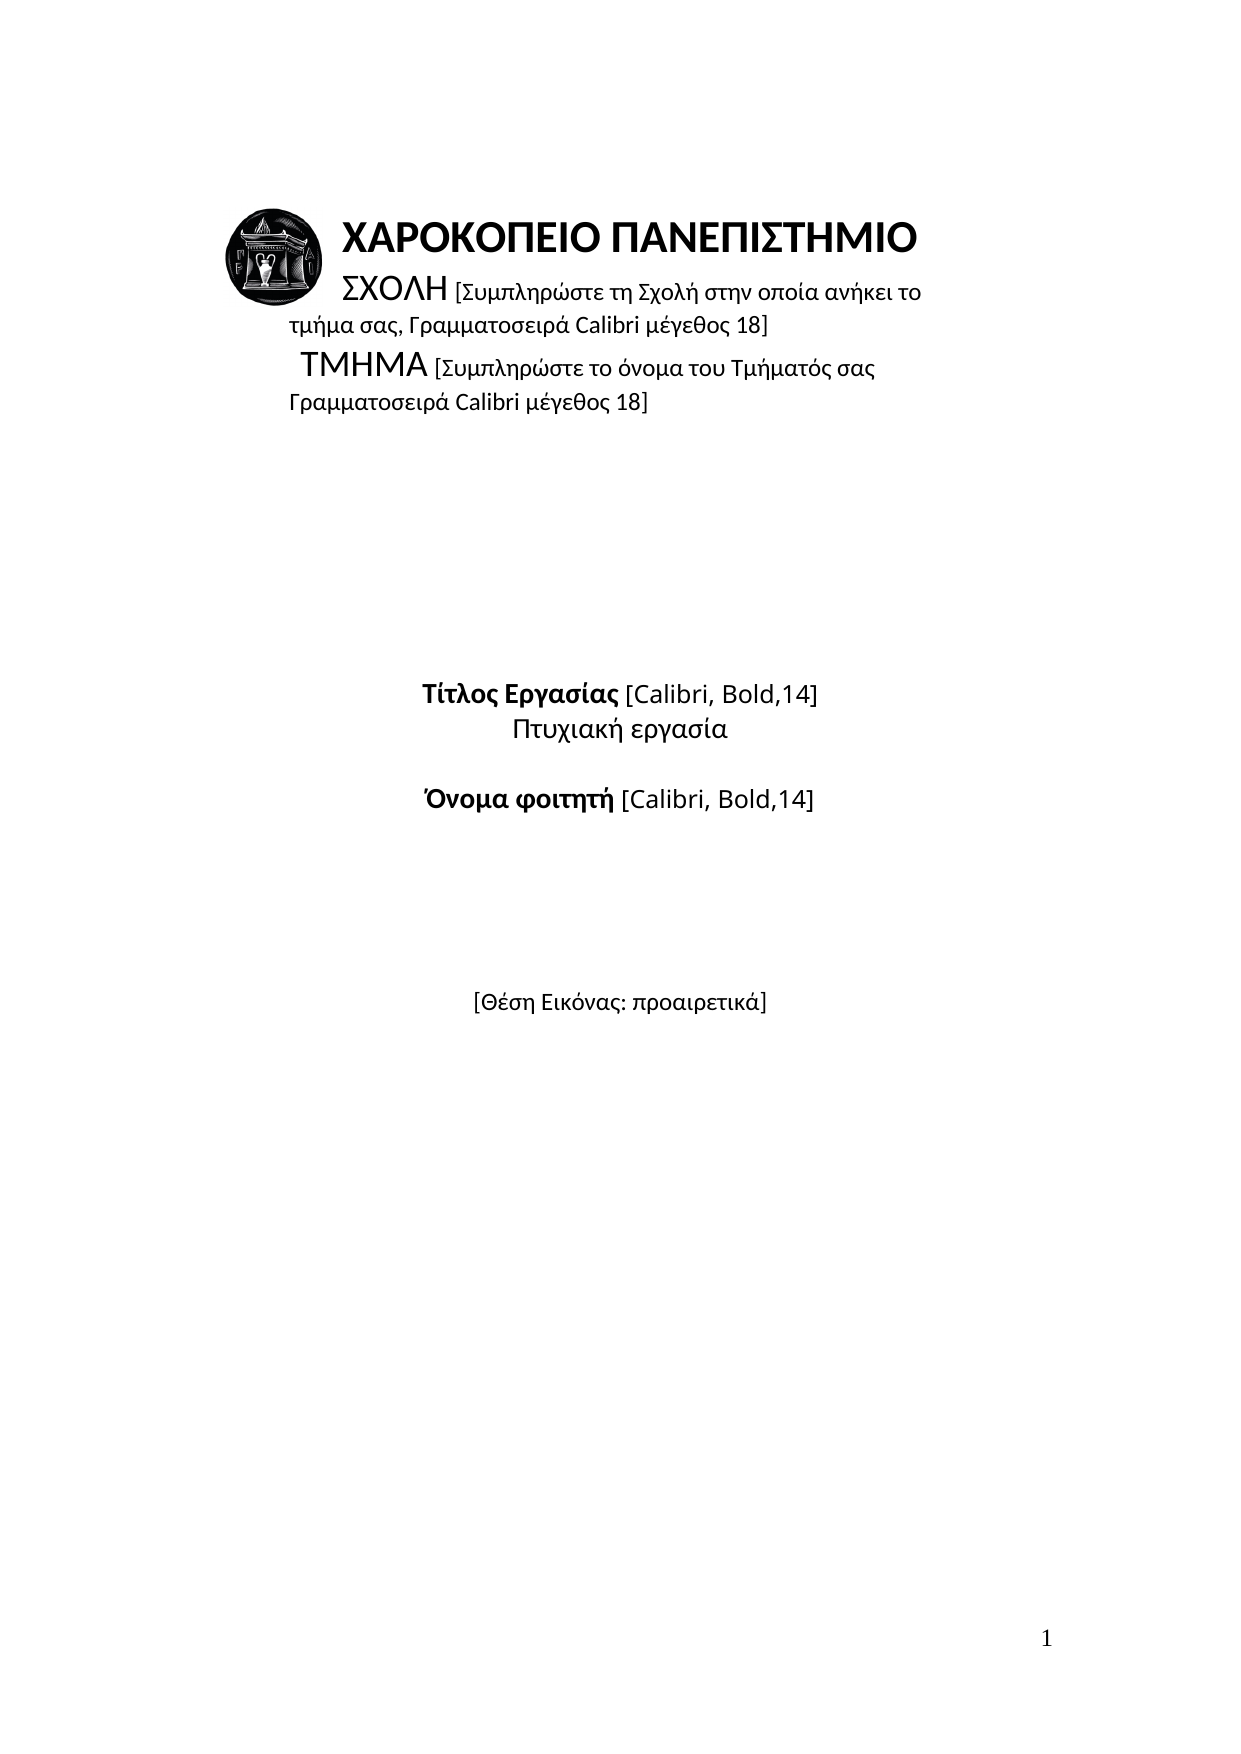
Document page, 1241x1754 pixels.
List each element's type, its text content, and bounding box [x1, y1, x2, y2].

text Πτυχιακή εργασία [187, 711, 1053, 746]
text ΧΑΡΟΚΟΠΕΙΟ ΠΑΝΕΠΙΣΤΗΜΙΟ [323, 207, 1053, 263]
text Όνομα φοιτητή [Calibri, Bold,14] [187, 780, 1053, 816]
text ΣΧΟΛΗ [Συμπληρώστε τη Σχολή στην οποία ανήκει το [187, 263, 1053, 309]
text [Θέση Εικόνας: προαιρετικά] [187, 986, 1053, 1017]
text Γραμματοσειρά Calibri μέγεθος 18] [187, 386, 1053, 416]
text ΤΜΗΜΑ [Συμπληρώστε το όνομα του Τμήματός σας [187, 340, 1053, 386]
text [187, 207, 223, 263]
text Τίτλος Εργασίας [Calibri, Bold,14] [187, 675, 1053, 711]
text τμήμα σας, Γραμματοσειρά Calibri μέγεθος 18] [187, 309, 1053, 340]
